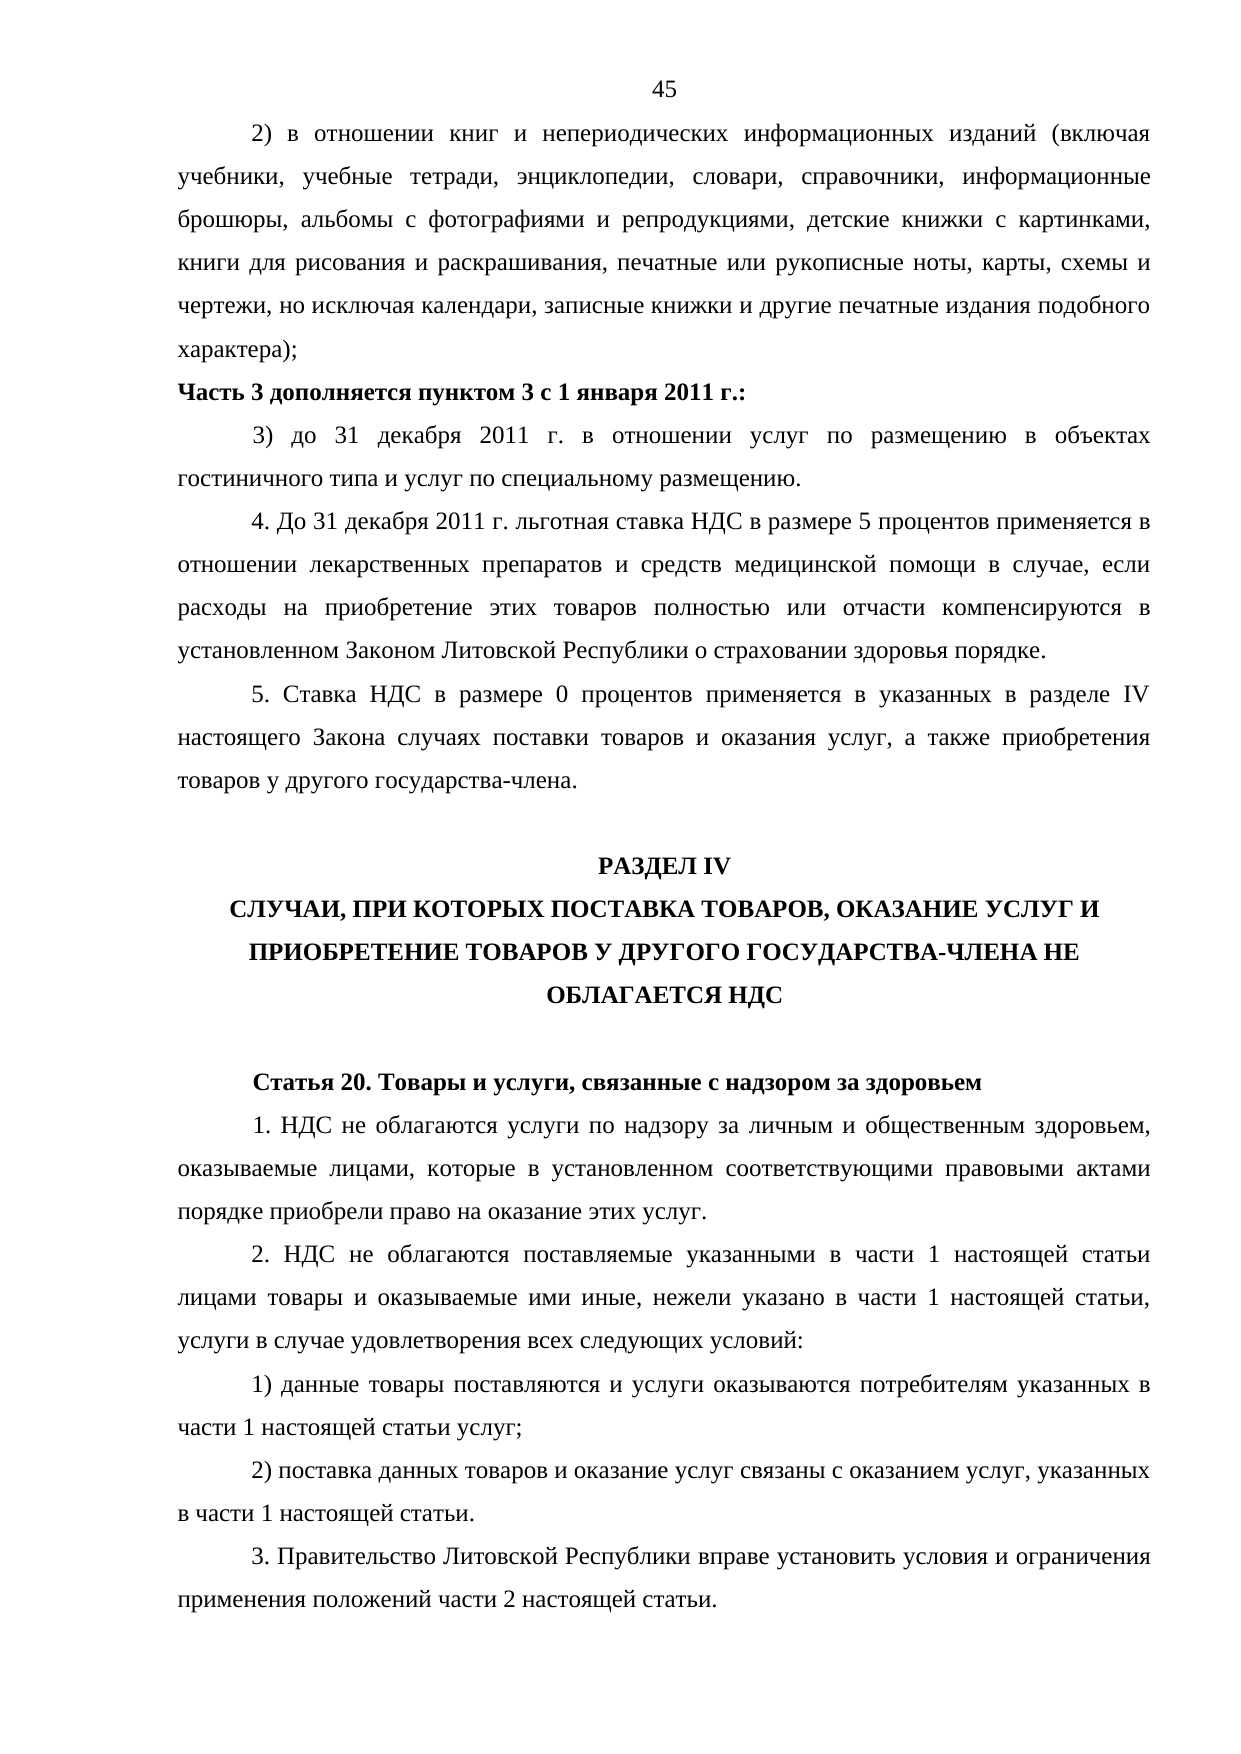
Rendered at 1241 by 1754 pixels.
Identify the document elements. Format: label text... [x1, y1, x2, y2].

text 2) в отношении книг и непериодических информационных изданий (включая учебники, учебные тетради, энциклопедии, словари, справочники, информационные брошюры, альбомы с фотографиями и репродукциями, детские книжки с картинками, книги для рисования и раскрашивания, печатные или рукописные ноты, карты, схемы и чертежи, но исключая календари, записные книжки и другие печатные издания подобного характера); [177, 118, 1152, 362]
text 3. Правительство Литовской Республики вправе установить условия и ограничения применения положений части 2 настоящей статьи. [177, 1541, 1152, 1613]
text 2) поставка данных товаров и оказание услуг связаны с оказанием услуг, указанных в части 1 настоящей статьи. [177, 1455, 1152, 1527]
text РАЗДЕЛ IV [177, 851, 1152, 880]
text Статья 20. Товары и услуги, связанные с надзором за здоровьем [177, 1067, 1152, 1096]
text 4. До 31 декабря 2011 г. льготная ставка НДС в размере 5 процентов применяется в отношении лекарственных препаратов и средств медицинской помощи в случае, если расходы на приобретение этих товаров полностью или отчасти компенсируются в установленном Законом Литовской Республики о страховании здоровья порядке. [177, 506, 1152, 664]
text 5. Ставка НДС в размере 0 процентов применяется в указанных в разделе IV настоящего Закона случаях поставки товаров и оказания услуг, а также приобретения товаров у другого государства-члена. [177, 679, 1152, 794]
text СЛУЧАИ, ПРИ КОТОРЫХ ПОСТАВКА ТОВАРОВ, ОКАЗАНИЕ УСЛУГ И ПРИОБРЕТЕНИЕ ТОВАРОВ У ДРУГОГО ГОСУДАРСТВА-ЧЛЕНА НЕ ОБЛАГАЕТСЯ НДС [177, 894, 1152, 1009]
text 2. НДС не облагаются поставляемые указанными в части 1 настоящей статьи лицами товары и оказываемые ими иные, нежели указано в части 1 настоящей статьи, услуги в случае удовлетворения всех следующих условий: [177, 1239, 1152, 1354]
text Часть 3 дополняется пунктом 3 с 1 января 2011 г.: [177, 377, 1152, 406]
text 1) данные товары поставляются и услуги оказываются потребителям указанных в части 1 настоящей статьи услуг; [177, 1369, 1152, 1441]
text 3) до 31 декабря 2011 г. в отношении услуг по размещению в объектах гостиничного типа и услуг по специальному размещению. [177, 420, 1152, 492]
text 1. НДС не облагаются услуги по надзору за личным и общественным здоровьем, оказываемые лицами, которые в установленном соответствующими правовыми актами порядке приобрели право на оказание этих услуг. [177, 1110, 1152, 1225]
